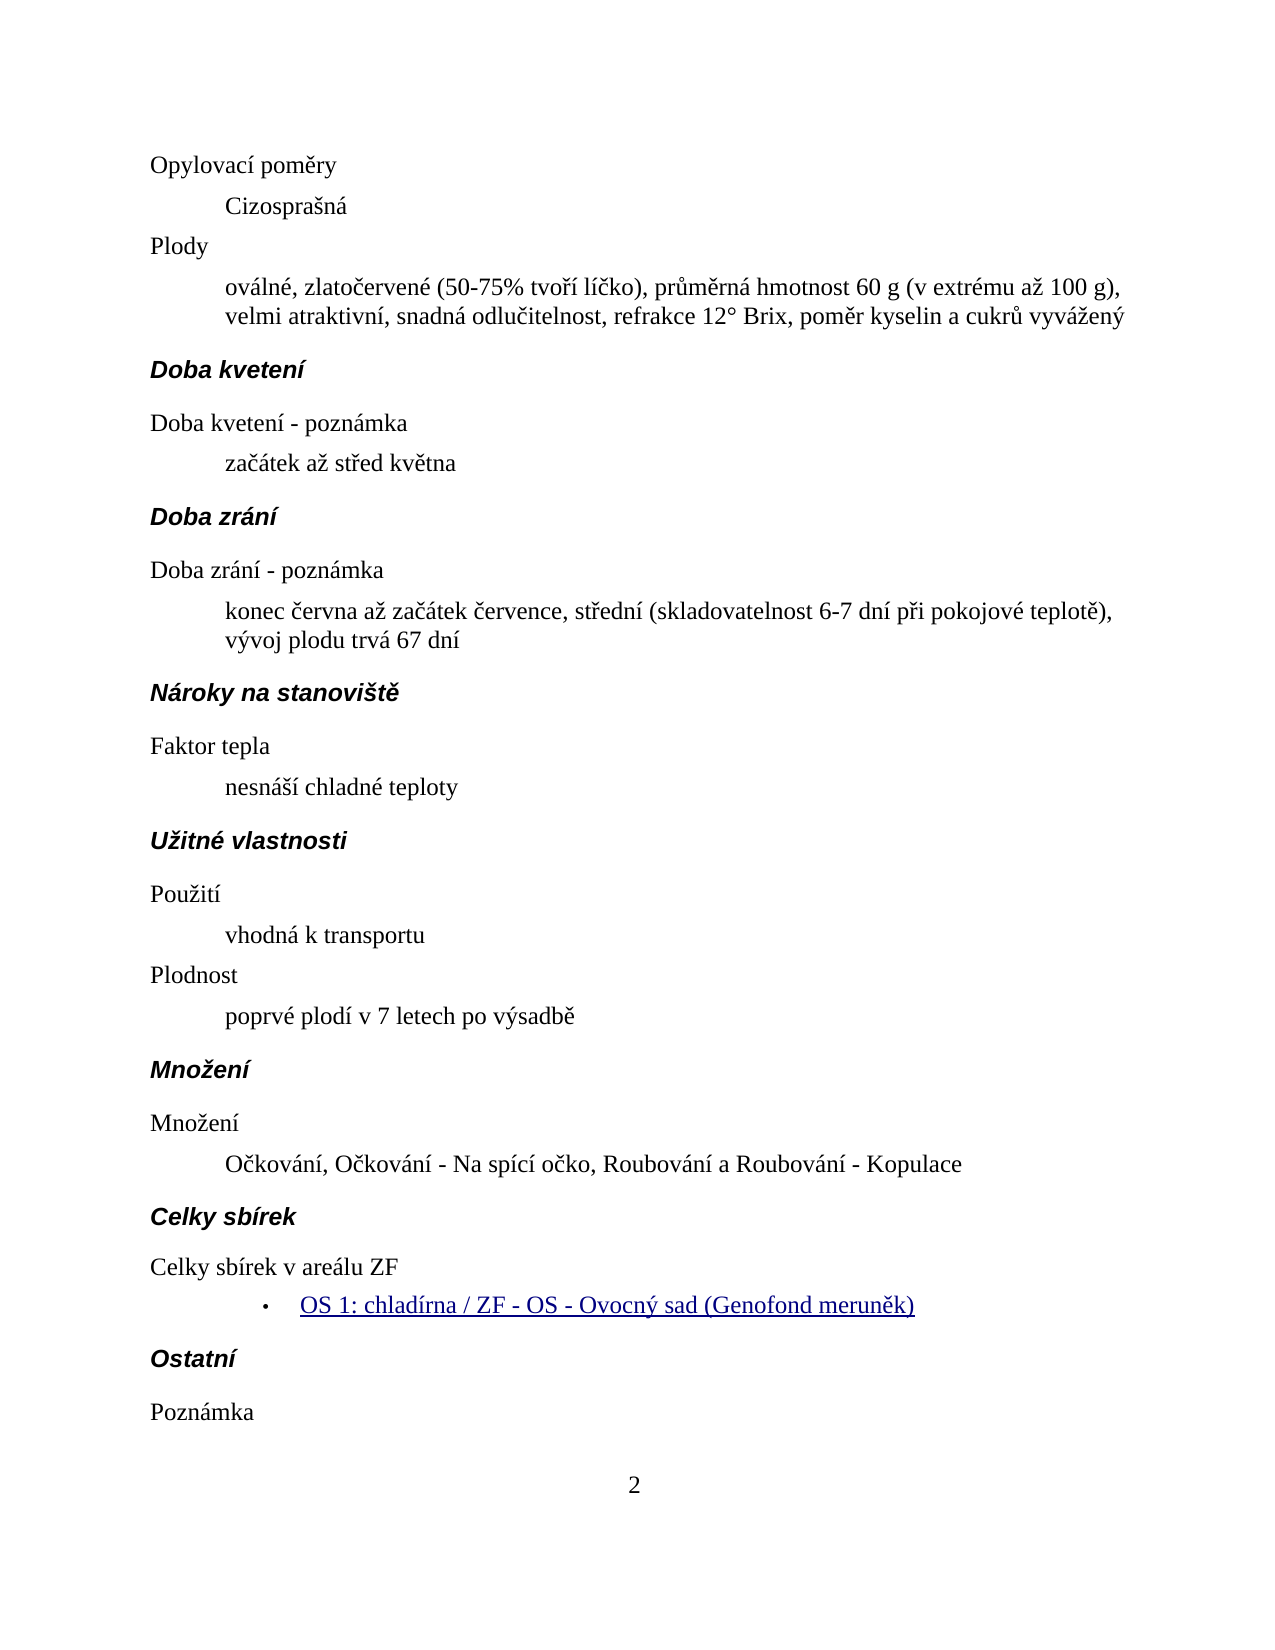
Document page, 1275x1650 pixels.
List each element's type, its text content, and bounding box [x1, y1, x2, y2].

text nesnáší chladné teploty [225, 772, 1125, 801]
text Očkování, Očkování - Na spící očko, Roubování a Roubování - Kopulace [225, 1149, 1125, 1177]
text Celky sbírek v areálu ZF [150, 1252, 1125, 1281]
subtitle Celky sbírek [150, 1202, 1125, 1231]
subtitle Doba zrání [150, 502, 1125, 531]
text Poznámka [150, 1397, 1125, 1426]
subtitle Doba kvetení [150, 355, 1125, 383]
text Faktor tepla [150, 731, 1125, 760]
subtitle Užitné vlastnosti [150, 826, 1125, 854]
text Cizosprašná [225, 191, 1125, 219]
list OS 1: chladírna / ZF - OS - Ovocný sad (Genofond meruněk) [262, 1290, 1125, 1319]
text Plody [150, 231, 1125, 260]
text začátek až střed května [225, 448, 1125, 477]
text Opylovací poměry [150, 150, 1125, 179]
text Použití [150, 879, 1125, 908]
text Plodnost [150, 960, 1125, 989]
text Množení [150, 1108, 1125, 1137]
text Doba zrání - poznámka [150, 555, 1125, 584]
text Doba kvetení - poznámka [150, 408, 1125, 436]
subtitle Nároky na stanoviště [150, 678, 1125, 707]
text poprvé plodí v 7 letech po výsadbě [225, 1001, 1125, 1030]
subtitle Ostatní [150, 1344, 1125, 1372]
text konec června až začátek července, střední (skladovatelnost 6-7 dní při pokojové teplotě), vývoj plodu trvá 67 dní [225, 596, 1125, 653]
subtitle Množení [150, 1055, 1125, 1083]
text oválné, zlatočervené (50-75% tvoří líčko), průměrná hmotnost 60 g (v extrému až 100 g), velmi atraktivní, snadná odlučitelnost, refrakce 12° Brix, poměr kyselin a cukrů vyvážený [225, 272, 1125, 330]
text vhodná k transportu [225, 920, 1125, 948]
